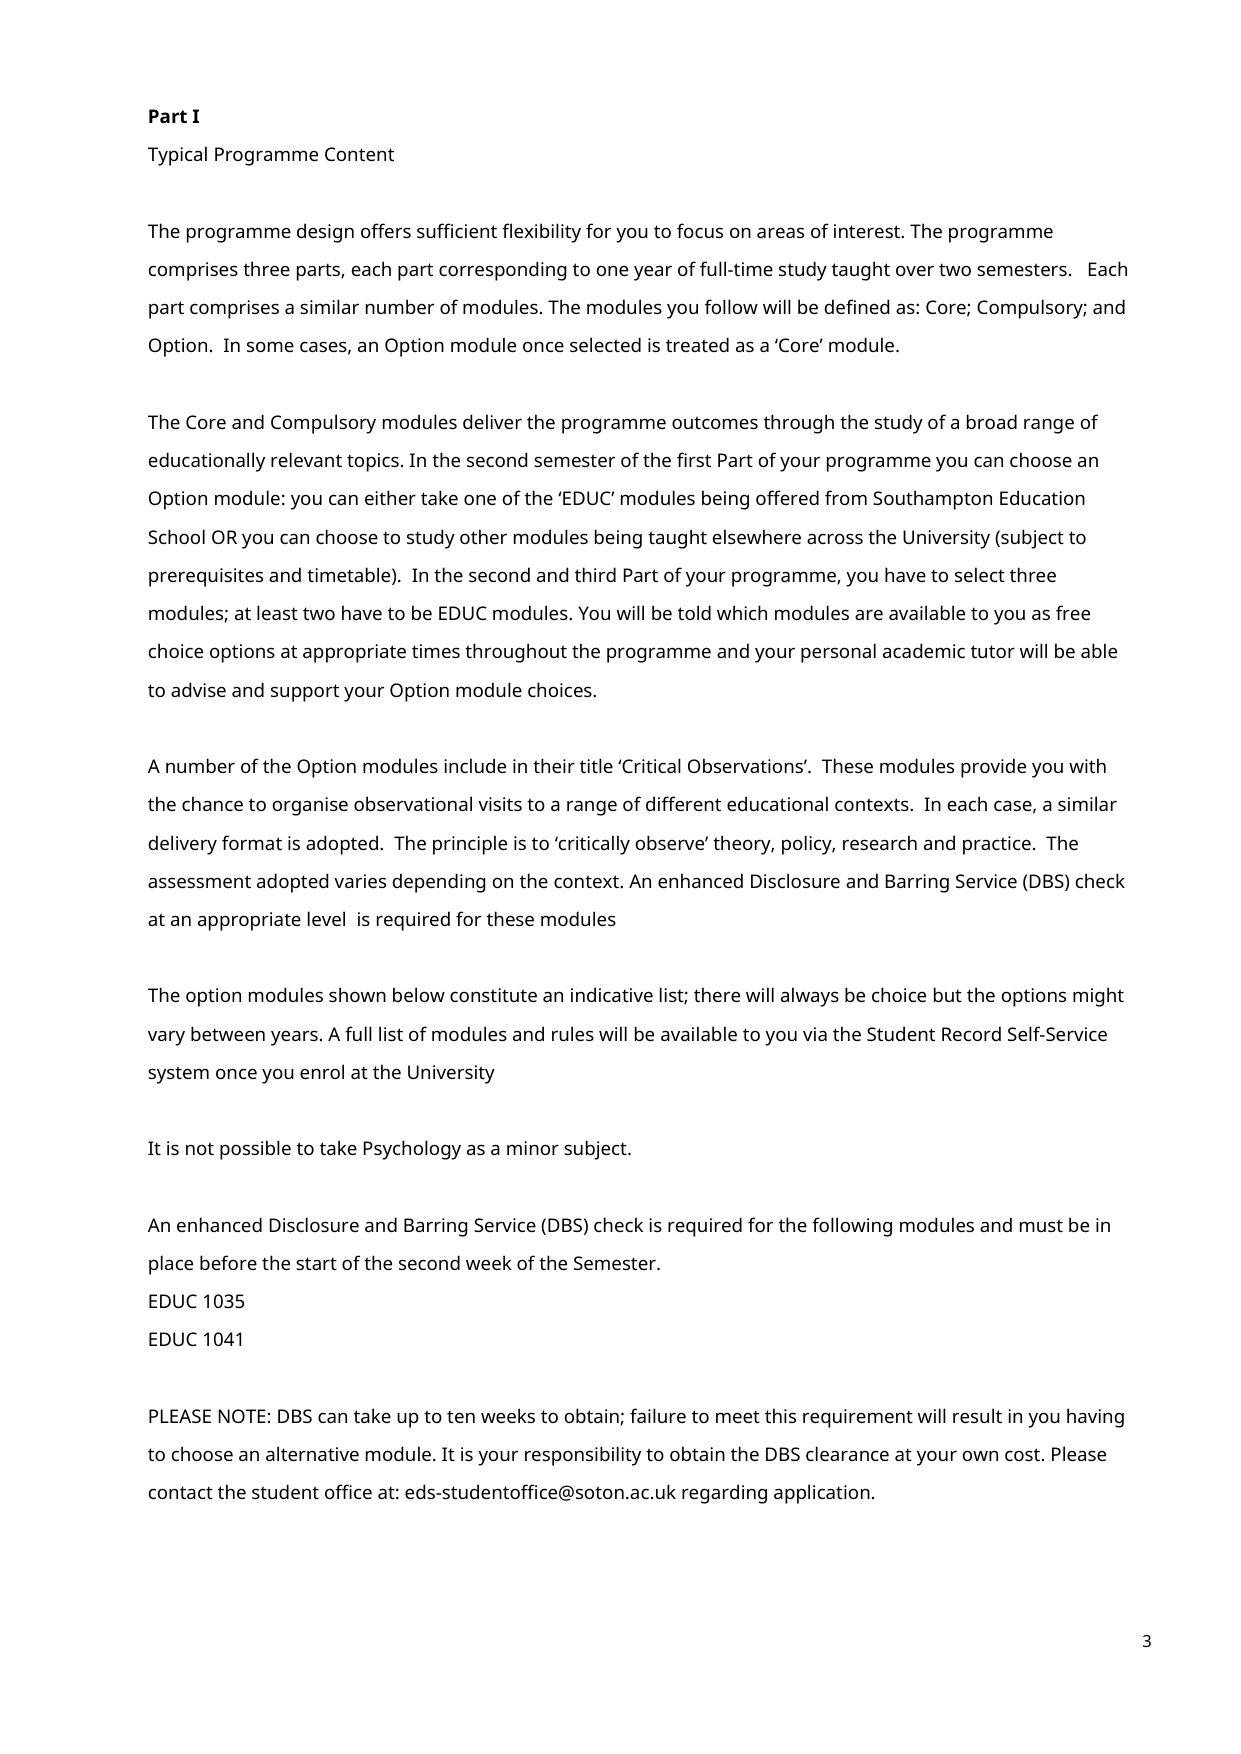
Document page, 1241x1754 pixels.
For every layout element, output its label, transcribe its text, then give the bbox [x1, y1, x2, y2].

table_cell [136, 1558, 1152, 1594]
table_header Part I Typical Programme Content The programme design offers sufficient flexibility for you to focus on areas of interest. The programme comprises three parts, each part corresponding to one year of full-time study taught over two semesters. Each part comprises a similar number of modules. The modules you follow will be defined as: Core; Compulsory; and Option. In some cases, an Option module once selected is treated as a ‘Core’ module. The Core and Compulsory modules deliver the programme outcomes through the study of a broad range of educationally relevant topics. In the second semester of the first Part of your programme you can choose an Option module: you can either take one of the ‘EDUC’ modules being offered from Southampton Education School OR you can choose to study other modules being taught elsewhere across the University (subject to prerequisites and timetable). In the second and third Part of your programme, you have to select three modules; at least two have to be EDUC modules. You will be told which modules are available to you as free choice options at appropriate times throughout the programme and your personal academic tutor will be able to advise and support your Option module choices. A number of the Option modules include in their title ‘Critical Observations’. These modules provide you with the chance to organise observational visits to a range of different educational contexts. In each case, a similar delivery format is adopted. The principle is to ‘critically observe’ theory, policy, research and practice. The assessment adopted varies depending on the context. An enhanced Disclosure and Barring Service (DBS) check at an appropriate level is required for these modules The option modules shown below constitute an indicative list; there will always be choice but the options might vary between years. A full list of modules and rules will be available to you via the Student Record Self-Service system once you enrol at the University It is not possible to take Psychology as a minor subject. An enhanced Disclosure and Barring Service (DBS) check is required for the following modules and must be in place before the start of the second week of the Semester. EDUC 1035 EDUC 1041 PLEASE NOTE: DBS can take up to ten weeks to obtain; failure to meet this requirement will result in you having to choose an alternative module. It is your responsibility to obtain the DBS clearance at your own cost. Please contact the student office at: eds-studentoffice@soton.ac.uk regarding application. [136, 104, 1152, 1558]
